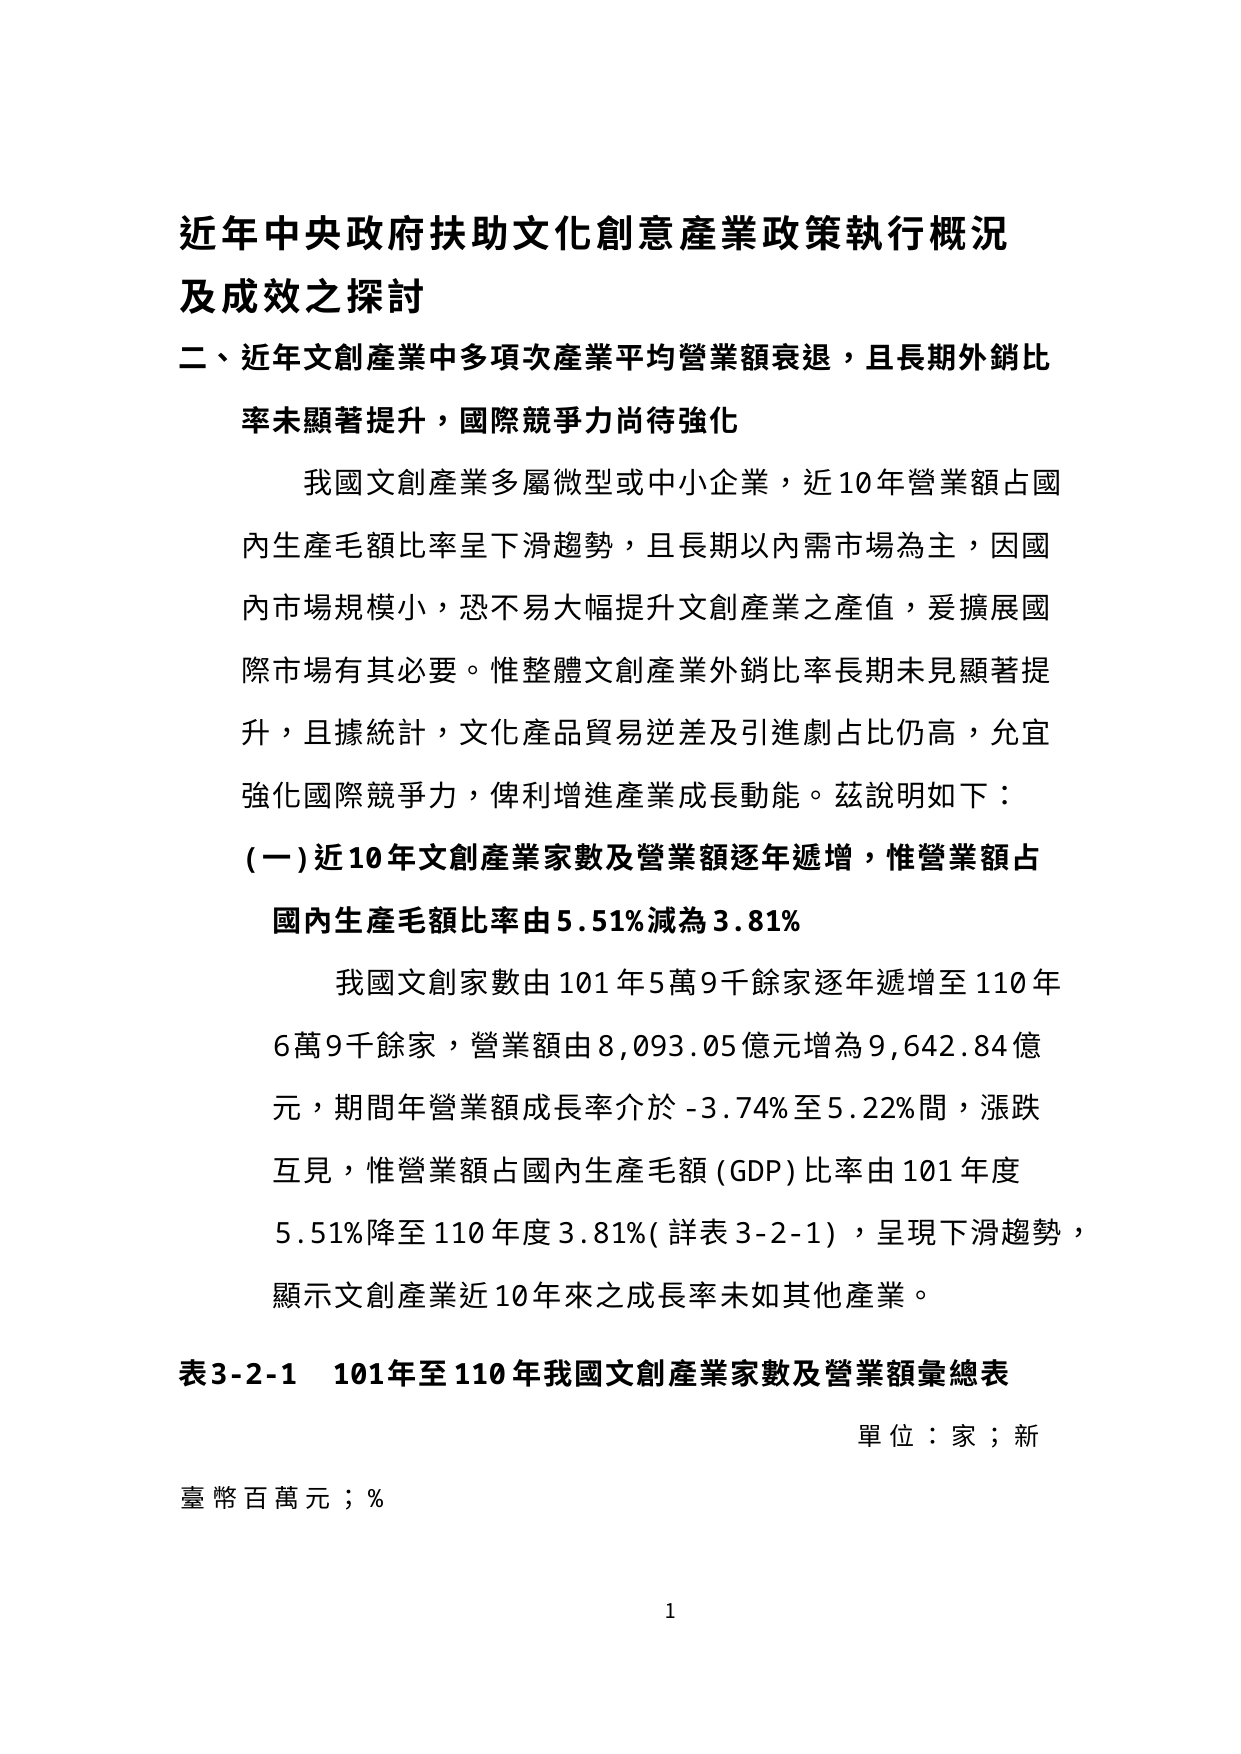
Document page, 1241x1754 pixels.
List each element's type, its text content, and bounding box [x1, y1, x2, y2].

text 我國文創家數由101年5萬9千餘家逐年遞增至110年6萬9千餘家，營業額由8,093.05億元增為9,642.84億元，期間年營業額成長率介於-3.74%至5.22%間，漲跌互見，惟營業額占國內生產毛額(GDP)比率由101年度5.51%降至110年度3.81%(詳表3-2-1)，呈現下滑趨勢，顯示文創產業近10年來之成長率未如其他產業。 [266, 939, 1063, 1314]
text 我國文創產業多屬微型或中小企業，近10年營業額占國內生產毛額比率呈下滑趨勢，且長期以內需市場為主，因國內市場規模小，恐不易大幅提升文創產業之產值，爰擴展國際市場有其必要。惟整體文創產業外銷比率長期未見顯著提升，且據統計，文化產品貿易逆差及引進劇占比仍高，允宜強化國際競爭力，俾利增進產業成長動能。茲說明如下： [236, 439, 1063, 814]
text (一)近10年文創產業家數及營業額逐年遞增，惟營業額占國內生產毛額比率由5.51%減為3.81% [236, 814, 1063, 939]
text 表3-2-1 101年至110年我國文創產業家數及營業額彙總表 [177, 1330, 1063, 1393]
text 單位：家；新臺幣百萬元；% [177, 1393, 1063, 1518]
text 二、近年文創產業中多項次產業平均營業額衰退，且長期外銷比率未顯著提升，國際競爭力尚待強化 [177, 314, 1063, 439]
text 近年中央政府扶助文化創意產業政策執行概況及成效之探討 [177, 189, 1048, 314]
